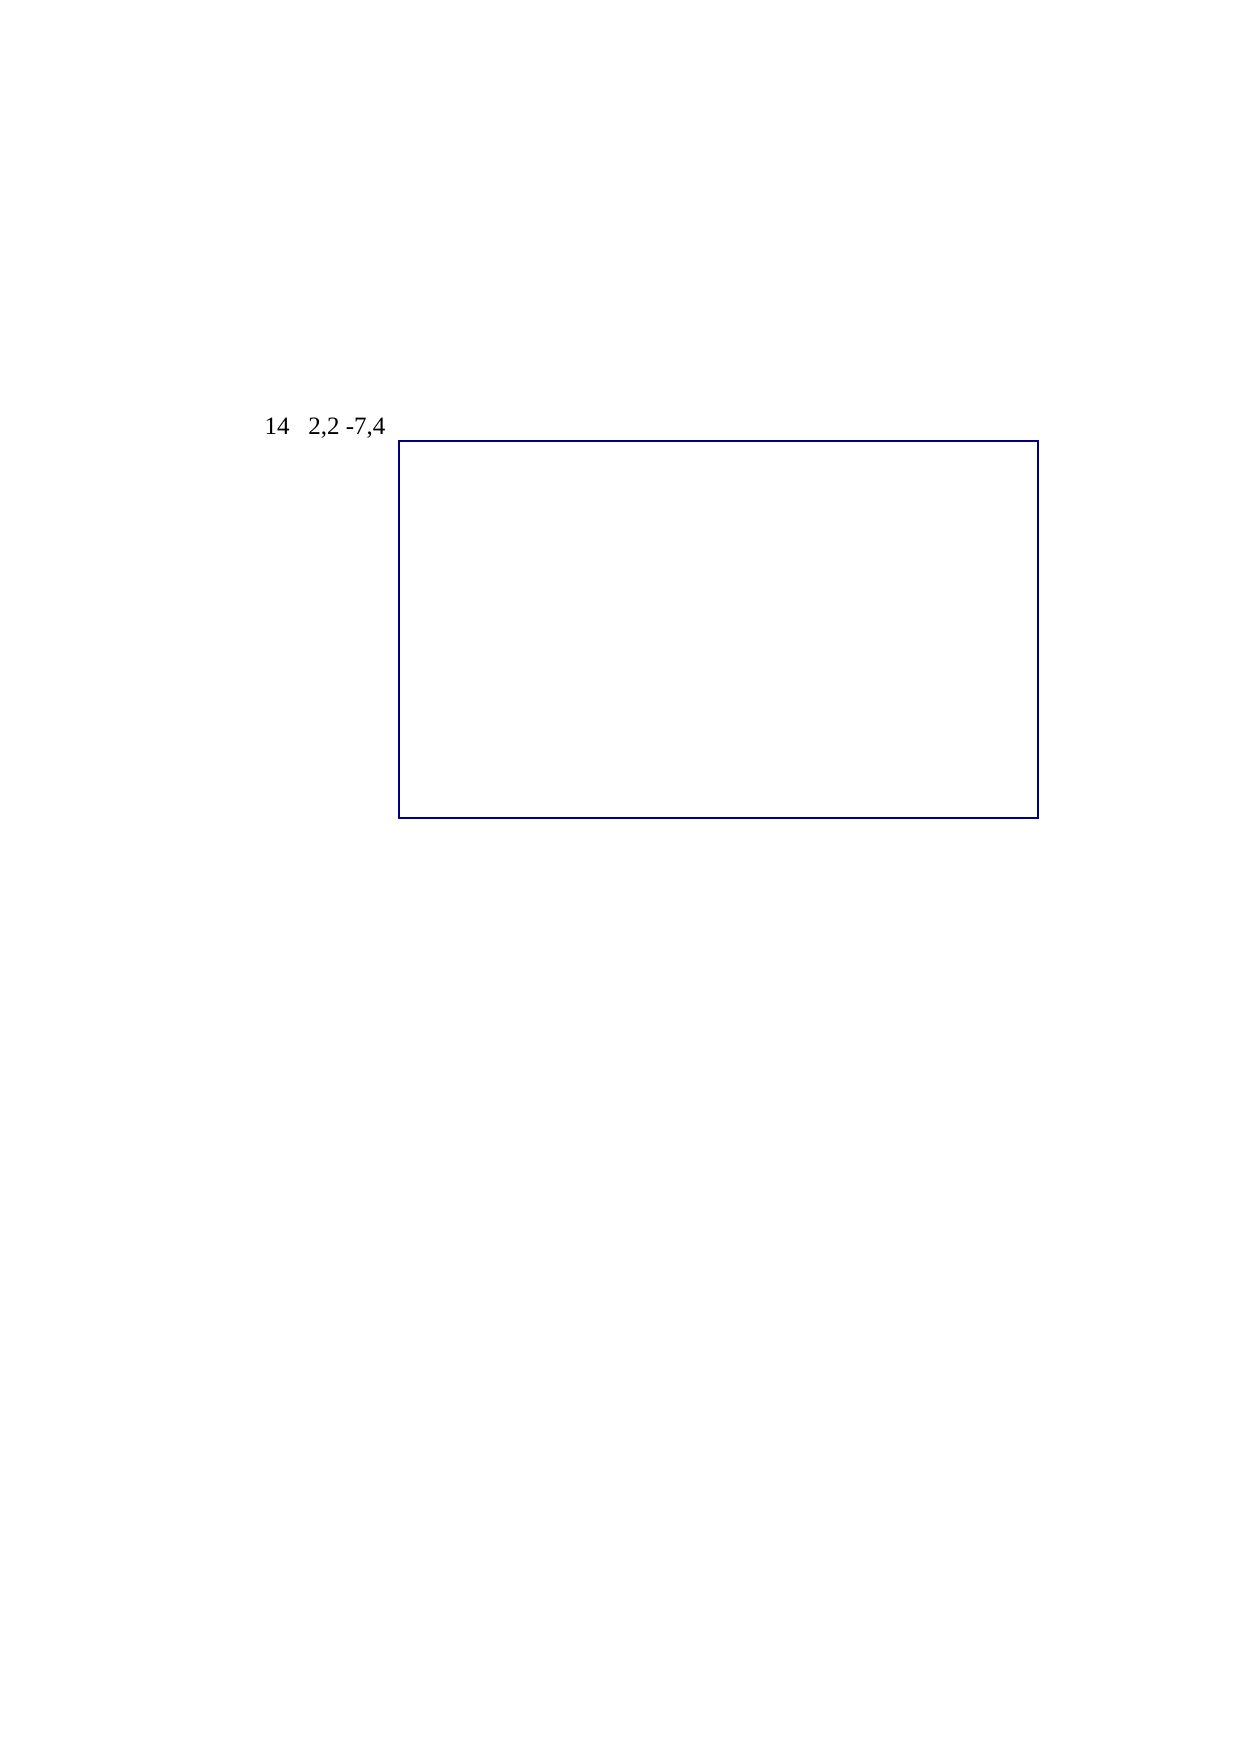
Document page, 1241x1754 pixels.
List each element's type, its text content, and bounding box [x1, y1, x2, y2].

text 14 2,2 -7,4 [118, 59, 1181, 1579]
